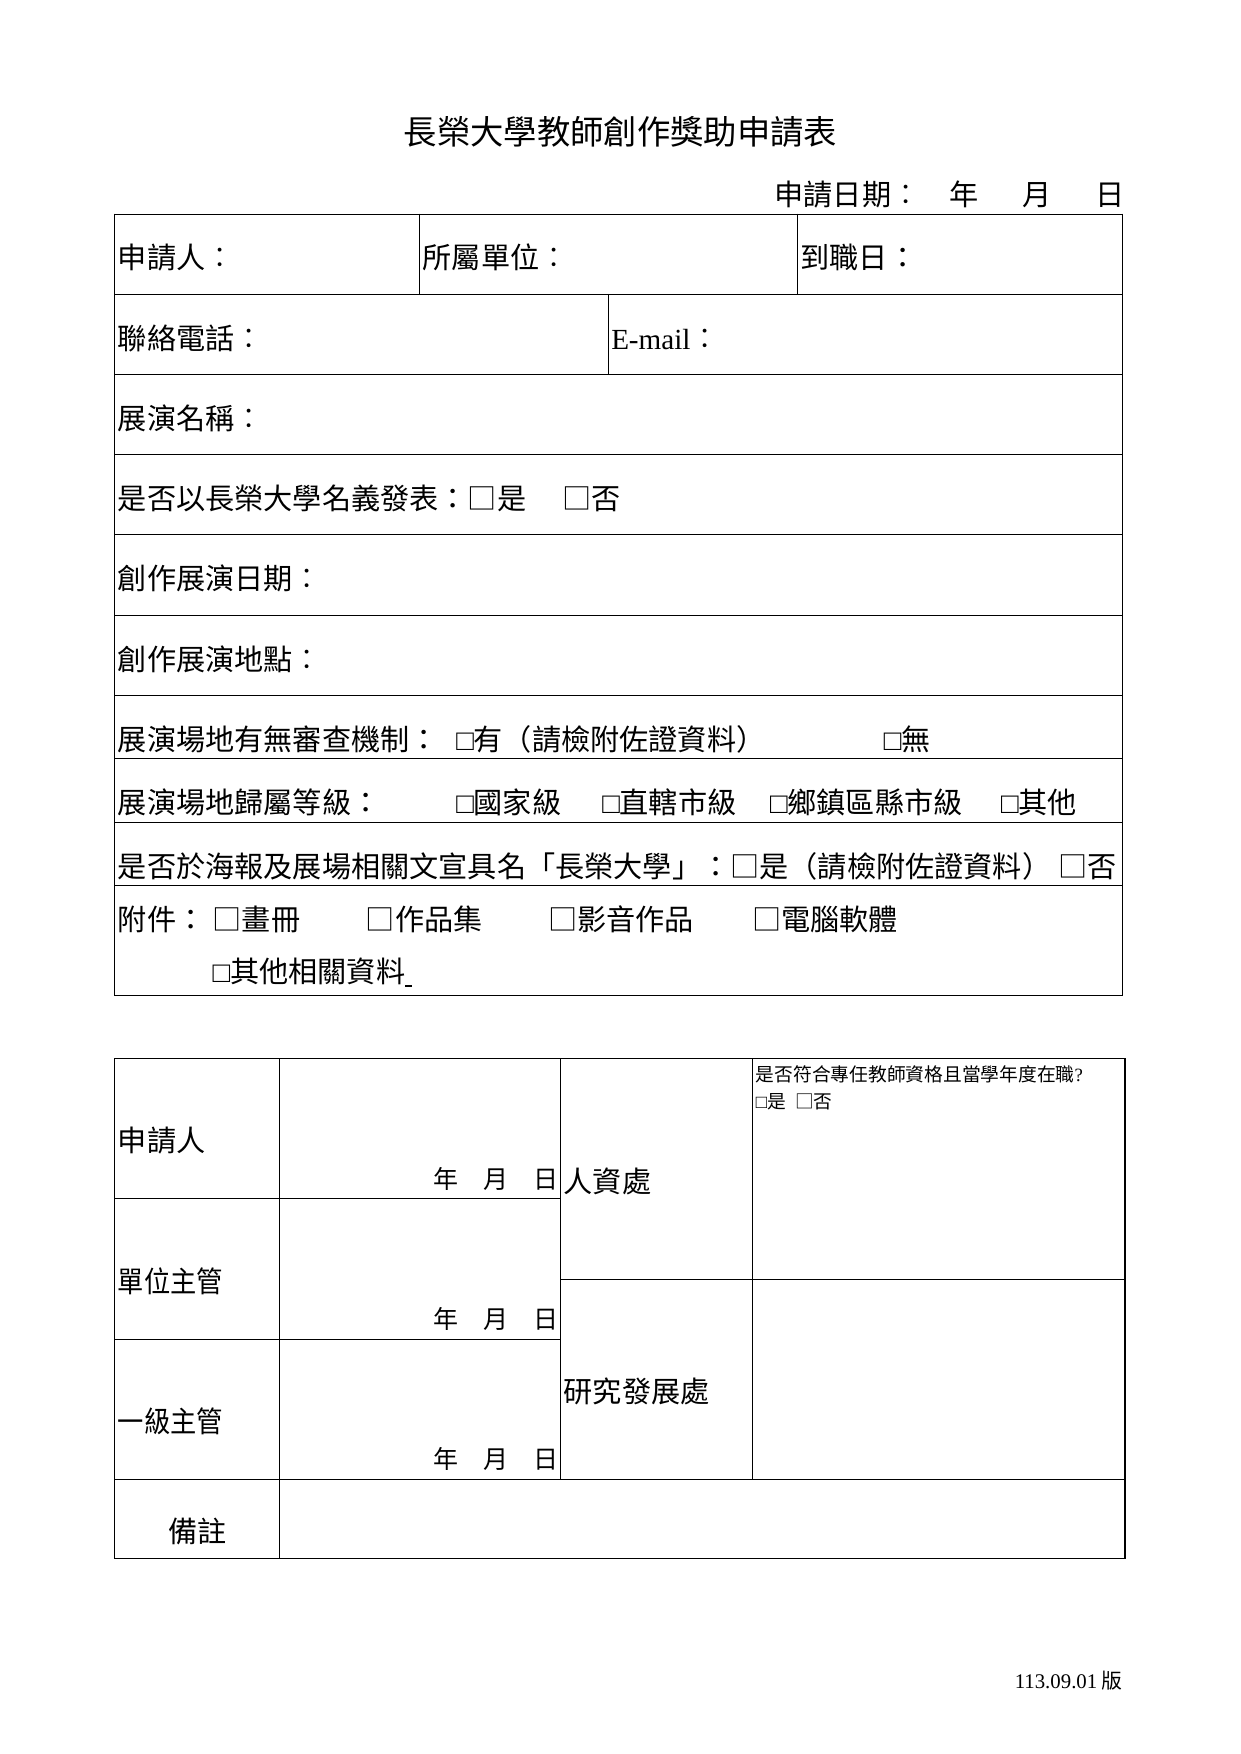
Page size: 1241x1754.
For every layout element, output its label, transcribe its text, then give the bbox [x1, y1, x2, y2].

table_cell 聯絡電話︰ [115, 295, 608, 374]
table_cell 年 月 日 [280, 1199, 560, 1339]
table_header 申請人︰ [115, 215, 419, 294]
table_cell 是否於海報及展場相關文宣具名「長榮大學」：□是（請檢附佐證資料） □否 [115, 823, 1122, 885]
text 長榮大學教師創作獎助申請表 [118, 88, 1122, 151]
table_cell 一級主管 [115, 1340, 279, 1479]
table_cell 是否以長榮大學名義發表：□是 □否 [115, 455, 1122, 534]
table_header 到職日： [798, 215, 1122, 294]
table_header 申請人 [115, 1059, 279, 1198]
table_cell 創作展演地點︰ [115, 616, 1122, 695]
table_cell 年 月 日 [280, 1340, 560, 1479]
table_cell □國家級 [453, 759, 599, 822]
table_cell □直轄市級 [599, 759, 767, 822]
table_cell 單位主管 [115, 1199, 279, 1339]
text 申請日期︰ 年 月 日 [118, 151, 1124, 213]
table_cell 創作展演日期︰ [115, 535, 1122, 614]
table_cell 展演場地有無審查機制： [115, 696, 453, 758]
table_cell 研究發展處 [561, 1280, 752, 1479]
table_cell E-mail︰ [609, 295, 1122, 374]
table_cell [753, 1280, 1124, 1479]
table_header 年 月 日 [280, 1059, 560, 1198]
table_cell 備註 [115, 1480, 279, 1558]
table_cell 展演場地歸屬等級： [115, 759, 453, 822]
table_header 所屬單位︰ [420, 215, 797, 294]
table_cell □無 [881, 696, 1122, 758]
table_cell 附件： □畫冊 □作品集 □影音作品 □電腦軟體 □其他相關資料 [115, 886, 1122, 995]
table_cell □鄉鎮區縣市級 [767, 759, 998, 822]
table_header 人資處 [561, 1059, 752, 1278]
table_header 是否符合專任教師資格且當學年度在職? □是 □否 [753, 1059, 1124, 1278]
table_cell 展演名稱︰ [115, 375, 1122, 454]
table_cell □其他 [998, 759, 1122, 822]
table_cell [280, 1480, 1124, 1558]
table_cell □有（請檢附佐證資料） [453, 696, 881, 758]
